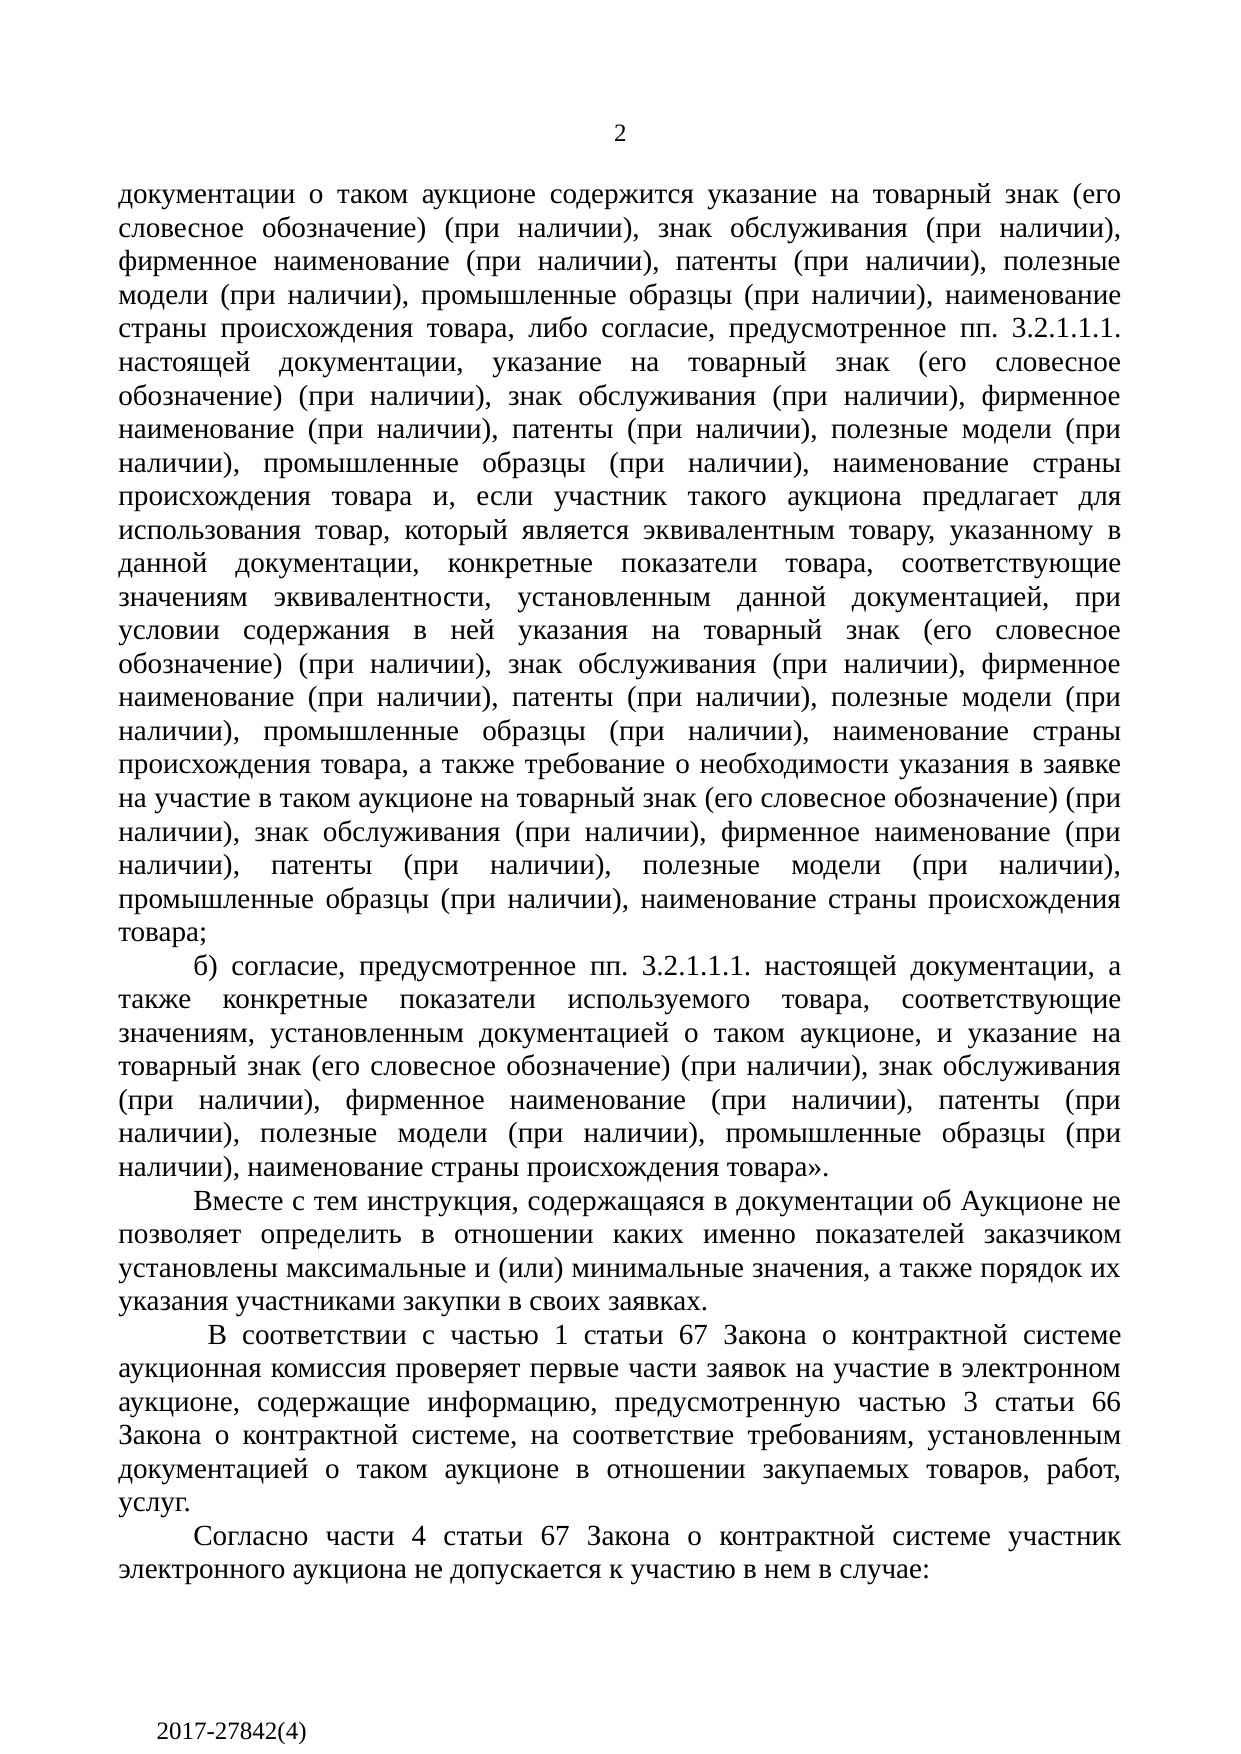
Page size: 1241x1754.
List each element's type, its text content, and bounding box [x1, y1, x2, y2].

text Вместе с тем инструкция, содержащаяся в документации об Аукционе не позволяет определить в отношении каких именно показателей заказчиком установлены максимальные и (или) минимальные значения, а также порядок их указания участниками закупки в своих заявках. [118, 1183, 1122, 1317]
text б) согласие, предусмотренное пп. 3.2.1.1.1. настоящей документации, а также конкретные показатели используемого товара, соответствующие значениям, установленным документацией о таком аукционе, и указание на товарный знак (его словесное обозначение) (при наличии), знак обслуживания (при наличии), фирменное наименование (при наличии), патенты (при наличии), полезные модели (при наличии), промышленные образцы (при наличии), наименование страны происхождения товара». [118, 948, 1122, 1183]
text Согласно части 4 статьи 67 Закона о контрактной системе участник электронного аукциона не допускается к участию в нем в случае: [118, 1518, 1122, 1585]
text В соответствии с частью 1 статьи 67 Закона о контрактной системе аукционная комиссия проверяет первые части заявок на участие в электронном аукционе, содержащие информацию, предусмотренную частью 3 статьи 66 Закона о контрактной системе, на соответствие требованиям, установленным документацией о таком аукционе в отношении закупаемых товаров, работ, услуг. [118, 1317, 1122, 1518]
text документации о таком аукционе содержится указание на товарный знак (его словесное обозначение) (при наличии), знак обслуживания (при наличии), фирменное наименование (при наличии), патенты (при наличии), полезные модели (при наличии), промышленные образцы (при наличии), наименование страны происхождения товара, либо согласие, предусмотренное пп. 3.2.1.1.1. настоящей документации, указание на товарный знак (его словесное обозначение) (при наличии), знак обслуживания (при наличии), фирменное наименование (при наличии), патенты (при наличии), полезные модели (при наличии), промышленные образцы (при наличии), наименование страны происхождения товара и, если участник такого аукциона предлагает для использования товар, который является эквивалентным товару, указанному в данной документации, конкретные показатели товара, соответствующие значениям эквивалентности, установленным данной документацией, при условии содержания в ней указания на товарный знак (его словесное обозначение) (при наличии), знак обслуживания (при наличии), фирменное наименование (при наличии), патенты (при наличии), полезные модели (при наличии), промышленные образцы (при наличии), наименование страны происхождения товара, а также требование о необходимости указания в заявке на участие в таком аукционе на товарный знак (его словесное обозначение) (при наличии), знак обслуживания (при наличии), фирменное наименование (при наличии), патенты (при наличии), полезные модели (при наличии), промышленные образцы (при наличии), наименование страны происхождения товара; [118, 176, 1122, 948]
